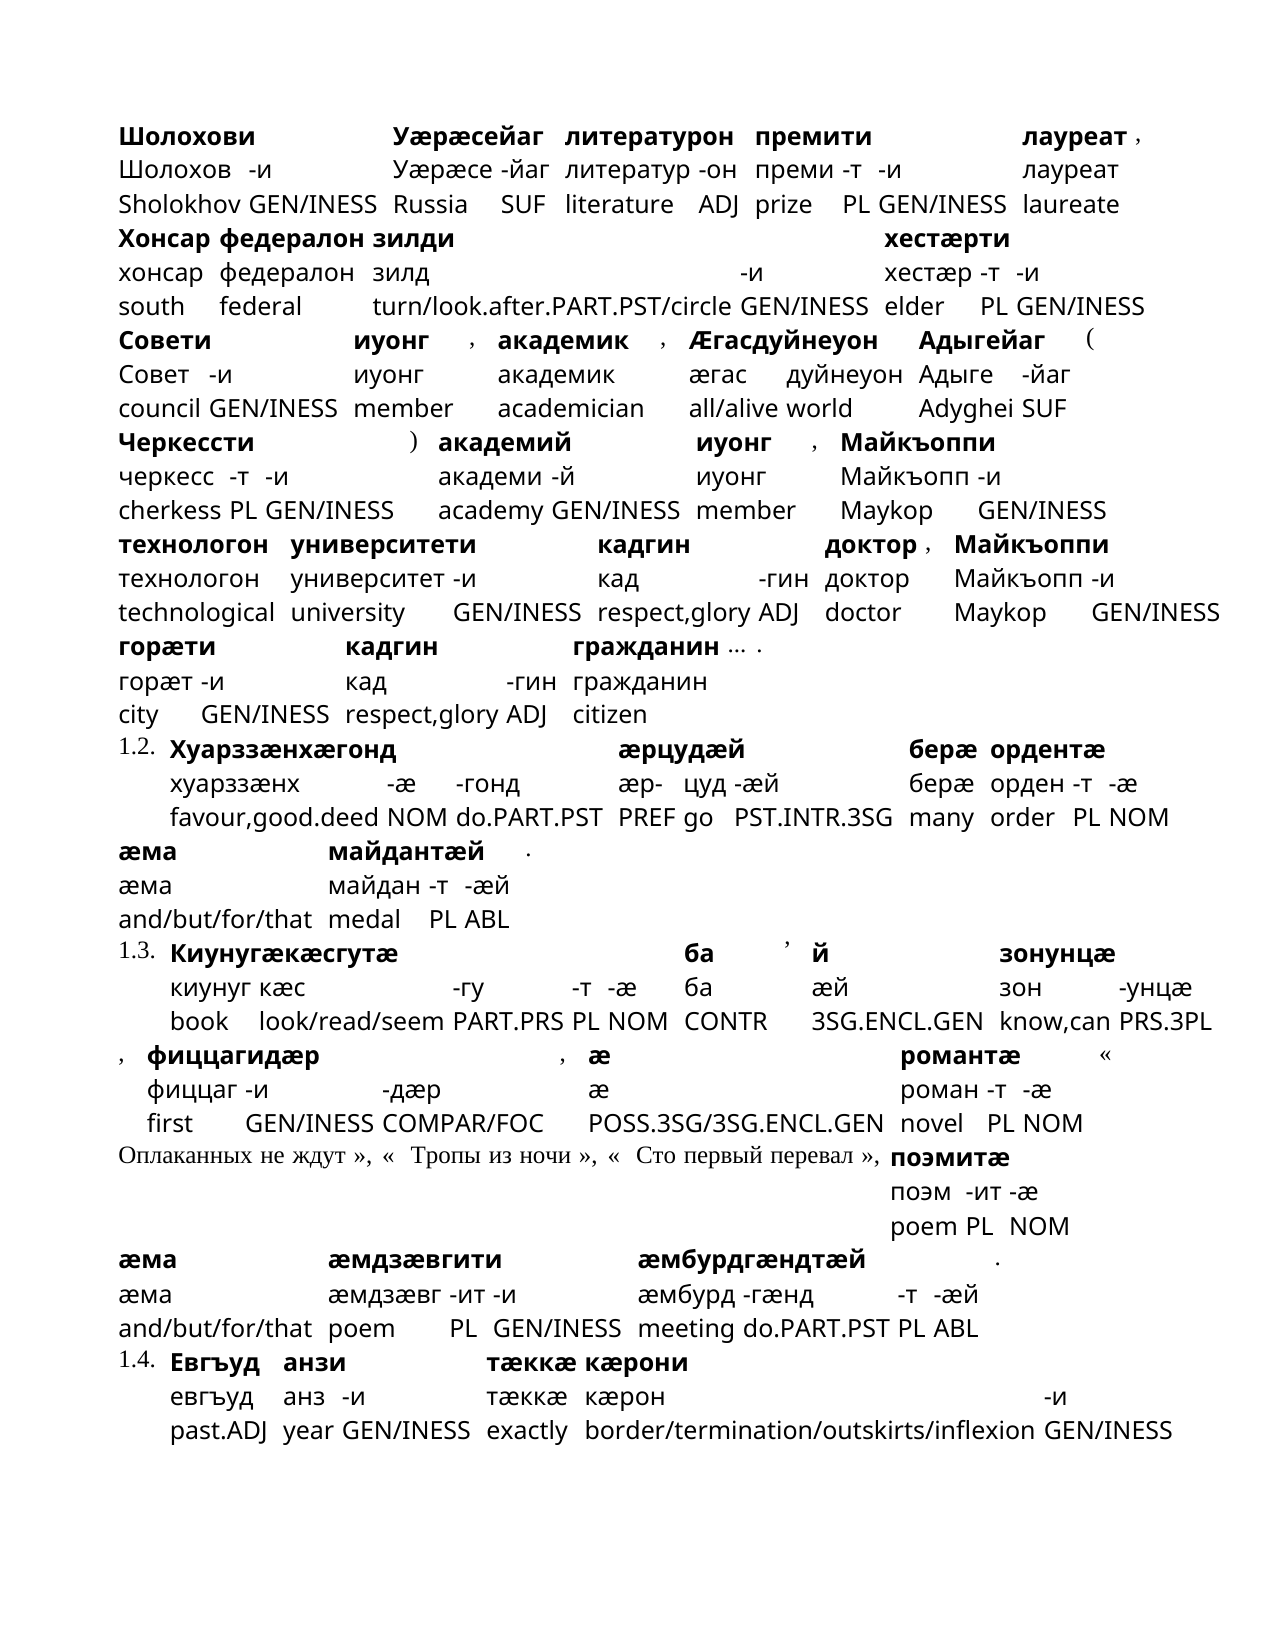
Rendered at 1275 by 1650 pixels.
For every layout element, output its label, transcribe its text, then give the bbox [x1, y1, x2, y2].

text , [469, 322, 490, 351]
text GEN/INESS [209, 391, 338, 425]
text -и [248, 152, 378, 186]
text know,can [999, 1004, 1111, 1038]
text PL [428, 902, 457, 936]
text иуонг [353, 322, 461, 357]
text GEN/INESS [878, 186, 1007, 220]
text ABL [933, 1310, 979, 1344]
text PL [842, 186, 870, 220]
text PL [965, 1208, 1001, 1242]
text хестæрти [884, 220, 1153, 254]
text кæс [259, 970, 445, 1004]
text -и [265, 459, 394, 493]
text cherkess [118, 493, 222, 527]
text -т [842, 152, 870, 186]
text favour,good.deed [169, 799, 379, 833]
text фиццагидæр [147, 1038, 552, 1072]
text гражданин [572, 663, 708, 697]
text , [559, 1038, 580, 1067]
text all/alive [688, 391, 779, 425]
text POSS.3SG/3SG.ENCL.GEN [588, 1106, 885, 1140]
text æй [811, 970, 984, 1004]
text æр- [618, 765, 676, 799]
text academician [497, 391, 645, 425]
text . [756, 629, 777, 658]
text -гонд [456, 765, 603, 799]
text кадгин [345, 629, 565, 663]
text лауреат [1022, 118, 1127, 152]
text GEN/INESS [740, 288, 869, 322]
text Черкессти [118, 425, 402, 459]
text хуарззæнх [169, 765, 379, 799]
text æма [118, 1276, 312, 1310]
text Майкъопп [953, 561, 1083, 595]
text академий [438, 425, 688, 459]
text Адыгейаг [918, 322, 1078, 357]
text иуонг [696, 425, 804, 459]
text GEN/INESS [493, 1310, 622, 1344]
text -и [493, 1276, 622, 1310]
text й [811, 936, 992, 970]
text фиццаг [147, 1072, 237, 1106]
text , [811, 425, 832, 453]
text -æй [933, 1276, 979, 1310]
text зилди [372, 220, 877, 254]
text -и [342, 1378, 471, 1412]
text киунуг [169, 970, 251, 1004]
text æмбурд [637, 1276, 735, 1310]
text Шолохови [118, 118, 385, 152]
text гражданин [572, 629, 720, 663]
text laureate [1022, 186, 1120, 220]
text -и [1016, 254, 1145, 288]
text order [990, 799, 1065, 833]
text go [683, 799, 726, 833]
text ( [1086, 322, 1107, 351]
text академик [497, 322, 652, 357]
text Евгъуд [169, 1344, 275, 1378]
text кад [597, 561, 751, 595]
text medal [328, 902, 421, 936]
text PL [229, 493, 257, 527]
text -йаг [501, 152, 550, 186]
text Maykop [953, 595, 1083, 629]
text берæ [908, 731, 982, 765]
text майдан [328, 867, 421, 902]
text технологон [118, 527, 283, 561]
text поэм [890, 1174, 958, 1208]
text анз [283, 1378, 334, 1412]
text look/read/seem [259, 1004, 445, 1038]
text æ [588, 1072, 885, 1106]
text -т [572, 970, 600, 1004]
text ордентæ [990, 731, 1177, 765]
text Тропы [410, 1140, 481, 1169]
text GEN/INESS [342, 1412, 471, 1447]
text Æгасдуйнеуон [688, 322, 911, 357]
text -т [980, 254, 1008, 288]
text -гин [506, 663, 557, 697]
text book [169, 1004, 251, 1038]
text respect,glory [345, 697, 499, 731]
text elder [884, 288, 972, 322]
text , [925, 527, 946, 556]
text кадгин [597, 527, 817, 561]
text member [696, 493, 796, 527]
text из [488, 1140, 512, 1169]
text respect,glory [597, 595, 751, 629]
text ABL [464, 902, 510, 936]
text зонунцæ [999, 936, 1220, 970]
text PART.PRS [452, 1004, 564, 1038]
text GEN/INESS [1091, 595, 1220, 629]
text GEN/INESS [245, 1106, 374, 1140]
text NOM [607, 1004, 669, 1038]
text », [579, 1140, 600, 1169]
text Russia [393, 186, 493, 220]
text хонсар [118, 254, 204, 288]
text æма [118, 1242, 320, 1276]
text GEN/INESS [1043, 1412, 1173, 1447]
text », [353, 1140, 374, 1169]
text PL [572, 1004, 600, 1038]
text Майкъопп [840, 459, 970, 493]
text Майкъоппи [840, 425, 1114, 459]
text лауреат [1022, 152, 1120, 186]
text -æ [387, 765, 448, 799]
text тæккæ [486, 1344, 577, 1378]
text GEN/INESS [551, 493, 681, 527]
text -и [245, 1072, 374, 1106]
text -и [977, 459, 1107, 493]
text æгас [688, 357, 779, 391]
text ... [727, 629, 748, 658]
text -ит [965, 1174, 1001, 1208]
text перевал [770, 1140, 854, 1169]
text -гу [452, 970, 564, 1004]
text æмбурдгæндтæй [637, 1242, 987, 1276]
text council [118, 391, 201, 425]
text -йаг [1022, 357, 1071, 391]
text NOM [387, 799, 448, 833]
text -и [1043, 1378, 1173, 1412]
text ADJ [758, 595, 809, 629]
text берæ [908, 765, 974, 799]
text не [260, 1140, 285, 1169]
text -æй [734, 765, 893, 799]
text citizen [572, 697, 708, 731]
text member [353, 391, 454, 425]
text ба [684, 970, 768, 1004]
text -и [453, 561, 582, 595]
text -т [987, 1072, 1015, 1106]
text federal [219, 288, 355, 322]
text -он [698, 152, 739, 186]
text city [118, 697, 193, 731]
text ба [684, 936, 775, 970]
text PRS.3PL [1118, 1004, 1212, 1038]
text -ит [449, 1276, 485, 1310]
text горæти [118, 629, 337, 663]
text æма [118, 833, 320, 867]
text ADJ [698, 186, 739, 220]
text », [861, 1140, 882, 1169]
text горæт [118, 663, 193, 697]
text академик [497, 357, 645, 391]
text do.PART.PST [743, 1310, 890, 1344]
text border/termination/outskirts/inflexion [584, 1412, 1036, 1447]
text and/but/for/that [118, 1310, 312, 1344]
text GEN/INESS [977, 493, 1107, 527]
text -æ [1108, 765, 1169, 799]
text -и [201, 663, 330, 697]
text зон [999, 970, 1111, 1004]
text 1.3. [118, 936, 162, 964]
text федералон [219, 220, 365, 254]
text литературон [565, 118, 747, 152]
text exactly [486, 1412, 568, 1447]
text NOM [1022, 1106, 1084, 1140]
text федералон [219, 254, 355, 288]
text , [1135, 118, 1156, 147]
text Киунугæкæсгутæ [169, 936, 676, 970]
text ADJ [506, 697, 557, 731]
text Sholokhov [118, 186, 241, 220]
text -и [878, 152, 1007, 186]
text технологон [118, 561, 275, 595]
text дуйнеуон [786, 357, 903, 391]
text south [118, 288, 204, 322]
text -т [897, 1276, 926, 1310]
text PREF [618, 799, 676, 833]
text academy [438, 493, 544, 527]
text GEN/INESS [1016, 288, 1145, 322]
text хестæр [884, 254, 972, 288]
text . [525, 833, 546, 862]
text иуонг [696, 459, 796, 493]
text NOM [1108, 799, 1169, 833]
text SUF [1022, 391, 1071, 425]
text , [118, 1038, 139, 1067]
text -æй [464, 867, 510, 902]
text 1.4. [118, 1344, 162, 1373]
text кад [345, 663, 499, 697]
text COMPAR/FOC [382, 1106, 544, 1140]
text орден [990, 765, 1065, 799]
text world [786, 391, 903, 425]
text -й [551, 459, 681, 493]
text ночи [519, 1140, 571, 1169]
text -дæр [382, 1072, 544, 1106]
text -гин [758, 561, 809, 595]
text æмдзæвгити [328, 1242, 630, 1276]
text академи [438, 459, 544, 493]
text meeting [637, 1310, 735, 1344]
text тæккæ [486, 1378, 568, 1412]
text Оплаканных [118, 1140, 253, 1169]
text ) [409, 425, 430, 453]
text PL [980, 288, 1008, 322]
text university [290, 595, 445, 629]
text Хуарззæнхæгонд [169, 731, 610, 765]
text -унцæ [1118, 970, 1212, 1004]
text GEN/INESS [453, 595, 582, 629]
text PL [897, 1310, 926, 1344]
text « [1099, 1038, 1120, 1067]
text . [994, 1242, 1015, 1271]
text Maykop [840, 493, 970, 527]
text Сто [636, 1140, 676, 1169]
text романтæ [900, 1038, 1091, 1072]
text ’ [783, 936, 804, 964]
text -æ [1022, 1072, 1084, 1106]
text зилд [372, 254, 732, 288]
text many [908, 799, 974, 833]
text æрцудæй [618, 731, 901, 765]
text Уæрæсейаг [393, 118, 557, 152]
text « [607, 1140, 628, 1169]
text евгъуд [169, 1378, 268, 1412]
text роман [900, 1072, 979, 1106]
text novel [900, 1106, 979, 1140]
text Совет [118, 357, 201, 391]
text literature [565, 186, 691, 220]
text and/but/for/that [118, 902, 312, 936]
text Уæрæсе [393, 152, 493, 186]
text prize [754, 186, 834, 220]
text университети [290, 527, 589, 561]
text цуд [683, 765, 726, 799]
text -и [740, 254, 869, 288]
text doctor [824, 595, 910, 629]
text доктор [824, 561, 910, 595]
text poem [328, 1310, 442, 1344]
text иуонг [353, 357, 454, 391]
text CONTR [684, 1004, 768, 1038]
text GEN/INESS [265, 493, 394, 527]
text черкесс [118, 459, 222, 493]
text past.ADJ [169, 1412, 268, 1447]
text æмдзæвг [328, 1276, 442, 1310]
text GEN/INESS [248, 186, 378, 220]
text æма [118, 867, 312, 902]
text PL [987, 1106, 1015, 1140]
text year [283, 1412, 334, 1447]
text кæрони [584, 1344, 1180, 1378]
text æ [588, 1038, 892, 1072]
text PL [449, 1310, 485, 1344]
text -т [1072, 765, 1101, 799]
text -æ [607, 970, 669, 1004]
text poem [890, 1208, 958, 1242]
text Майкъоппи [953, 527, 1228, 561]
text NOM [1009, 1208, 1070, 1242]
text 1.2. [118, 731, 162, 760]
text « [382, 1140, 403, 1169]
text анзи [283, 1344, 479, 1378]
text , [660, 322, 681, 351]
text -и [209, 357, 338, 391]
text Adyghei [918, 391, 1014, 425]
text -т [229, 459, 257, 493]
text Совети [118, 322, 346, 357]
text -и [1091, 561, 1220, 595]
text Адыге [918, 357, 1014, 391]
text technological [118, 595, 275, 629]
text 3SG.ENCL.GEN [811, 1004, 984, 1038]
text -æ [1009, 1174, 1070, 1208]
text первый [683, 1140, 763, 1169]
text -гæнд [743, 1276, 890, 1310]
text SUF [501, 186, 550, 220]
text PST.INTR.3SG [734, 799, 893, 833]
text премити [754, 118, 1015, 152]
text Хонсар [118, 220, 212, 254]
text доктор [824, 527, 917, 561]
text Шолохов [118, 152, 241, 186]
text майдантæй [328, 833, 518, 867]
text преми [754, 152, 834, 186]
text поэмитæ [890, 1140, 1078, 1174]
text литератур [565, 152, 691, 186]
text университет [290, 561, 445, 595]
text first [147, 1106, 237, 1140]
text кæрон [584, 1378, 1036, 1412]
text -т [428, 867, 457, 902]
text GEN/INESS [201, 697, 330, 731]
text PL [1072, 799, 1101, 833]
text turn/look.after.PART.PST/circle [372, 288, 732, 322]
text ждут [292, 1140, 346, 1169]
text do.PART.PST [456, 799, 603, 833]
